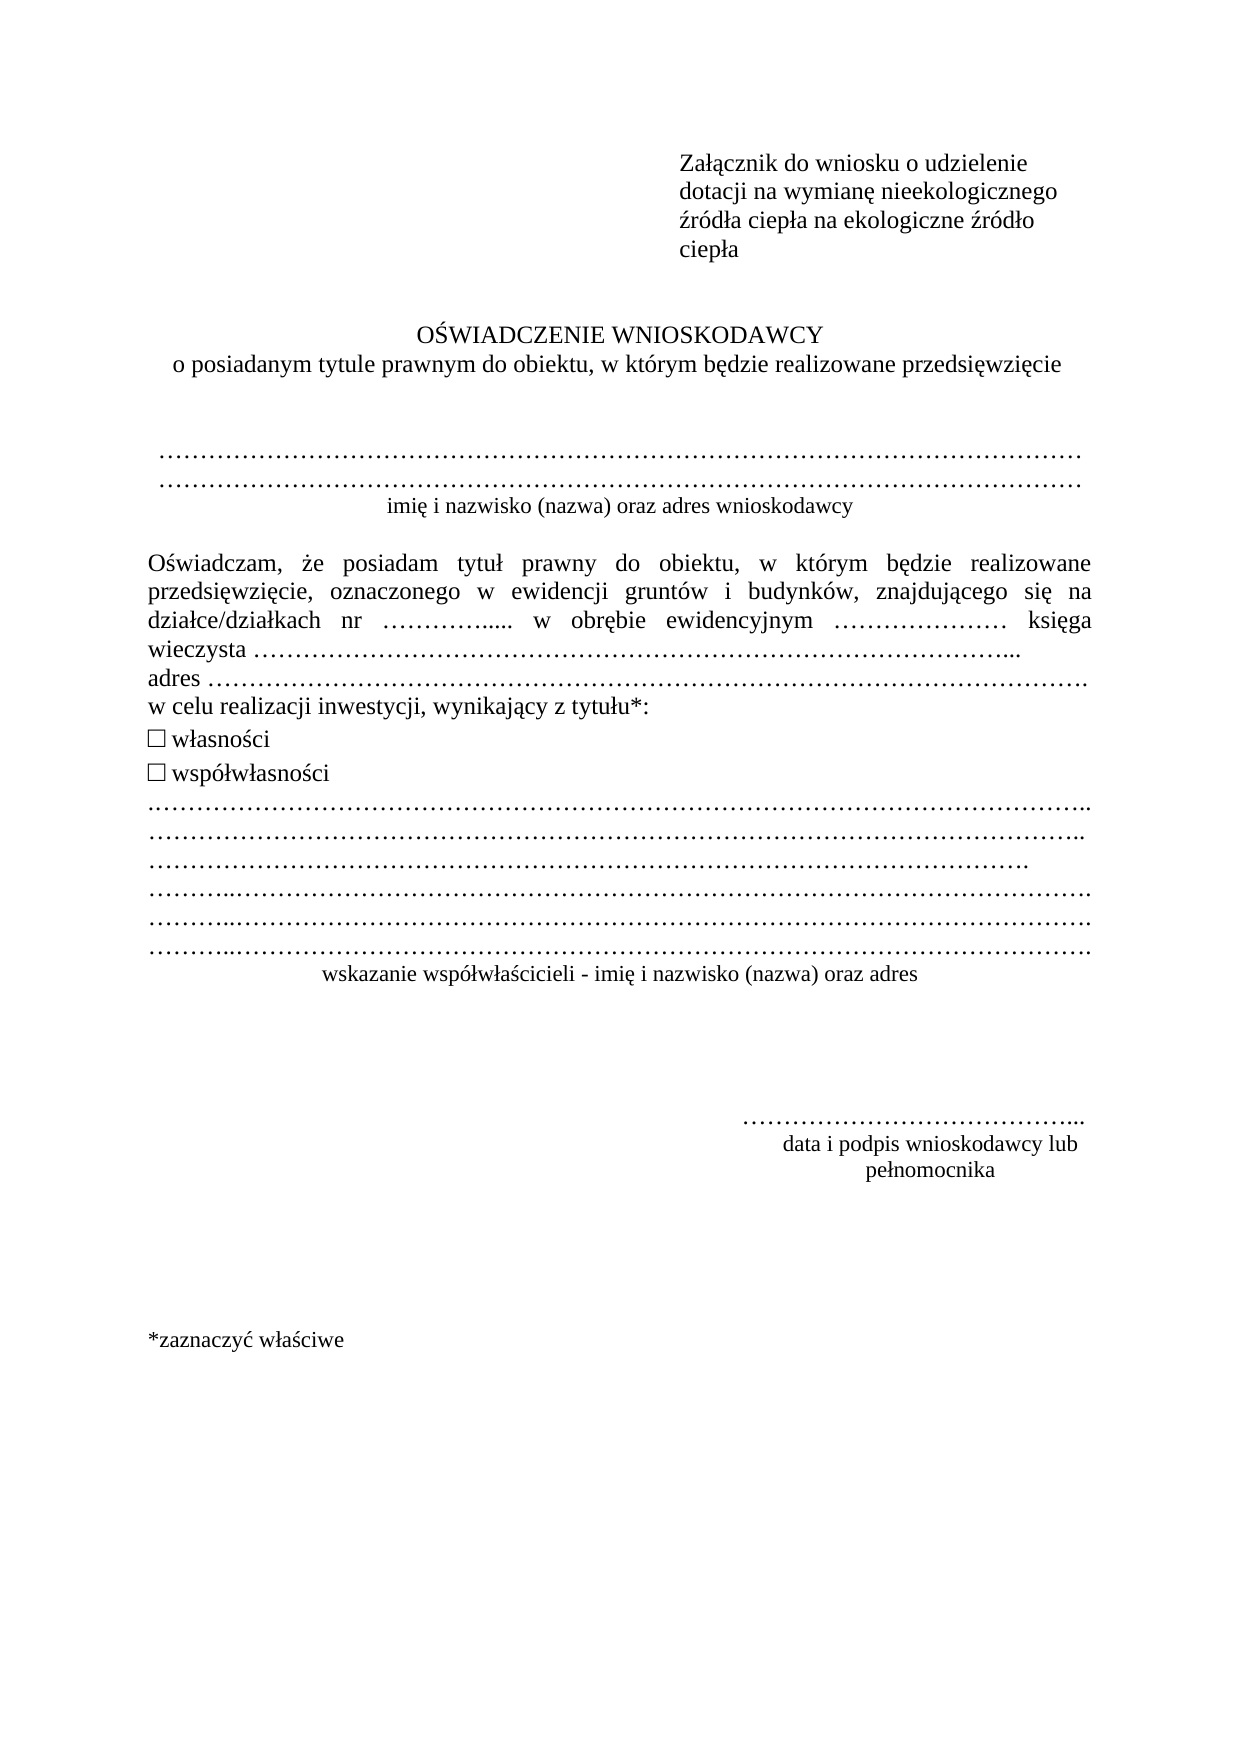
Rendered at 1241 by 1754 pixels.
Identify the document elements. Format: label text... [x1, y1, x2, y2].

text …………………………………... [148, 1101, 1093, 1130]
text ………………………………………………………………………………………………… [148, 435, 1093, 464]
text Załącznik do wniosku o udzielenie dotacji na wymianę nieekologicznego źródła ciepła na ekologiczne źródło ciepła [679, 148, 1093, 263]
text ………………………………………………………………………………………………… [148, 464, 1093, 493]
text .…………………………………………………………………………………………………..…………………………………………………………………………………………………..…………………………………………………………………………………………….………..………………………………………………………………………………………….………..………………………………………………………………………………………….………..…………………………………………………………………………………………. [148, 787, 1093, 960]
text □ własności [148, 720, 1093, 754]
text Oświadczam, że posiadam tytuł prawny do obiektu, w którym będzie realizowane przedsięwzięcie, oznaczonego w ewidencji gruntów i budynków, znajdującego się na działce/działkach nr …………..... w obrębie ewidencyjnym ………………… księga wieczysta ………………………………………………………………………………... [148, 548, 1093, 663]
text imię i nazwisko (nazwa) oraz adres wnioskodawcy [148, 493, 1093, 519]
text wskazanie współwłaścicieli - imię i nazwisko (nazwa) oraz adres [148, 960, 1093, 986]
text w celu realizacji inwestycji, wynikający z tytułu*: [148, 691, 1093, 720]
text data i podpis wnioskodawcy lub pełnomocnika [768, 1130, 1093, 1183]
text o posiadanym tytule prawnym do obiektu, w którym będzie realizowane przedsięwzięcie [148, 349, 1093, 378]
text *zaznaczyć właściwe [148, 1326, 1093, 1353]
text □ współwłasności [148, 754, 1093, 787]
text OŚWIADCZENIE WNIOSKODAWCY [148, 320, 1093, 349]
text adres ……………………………………………………………………………………………. [148, 663, 1093, 691]
